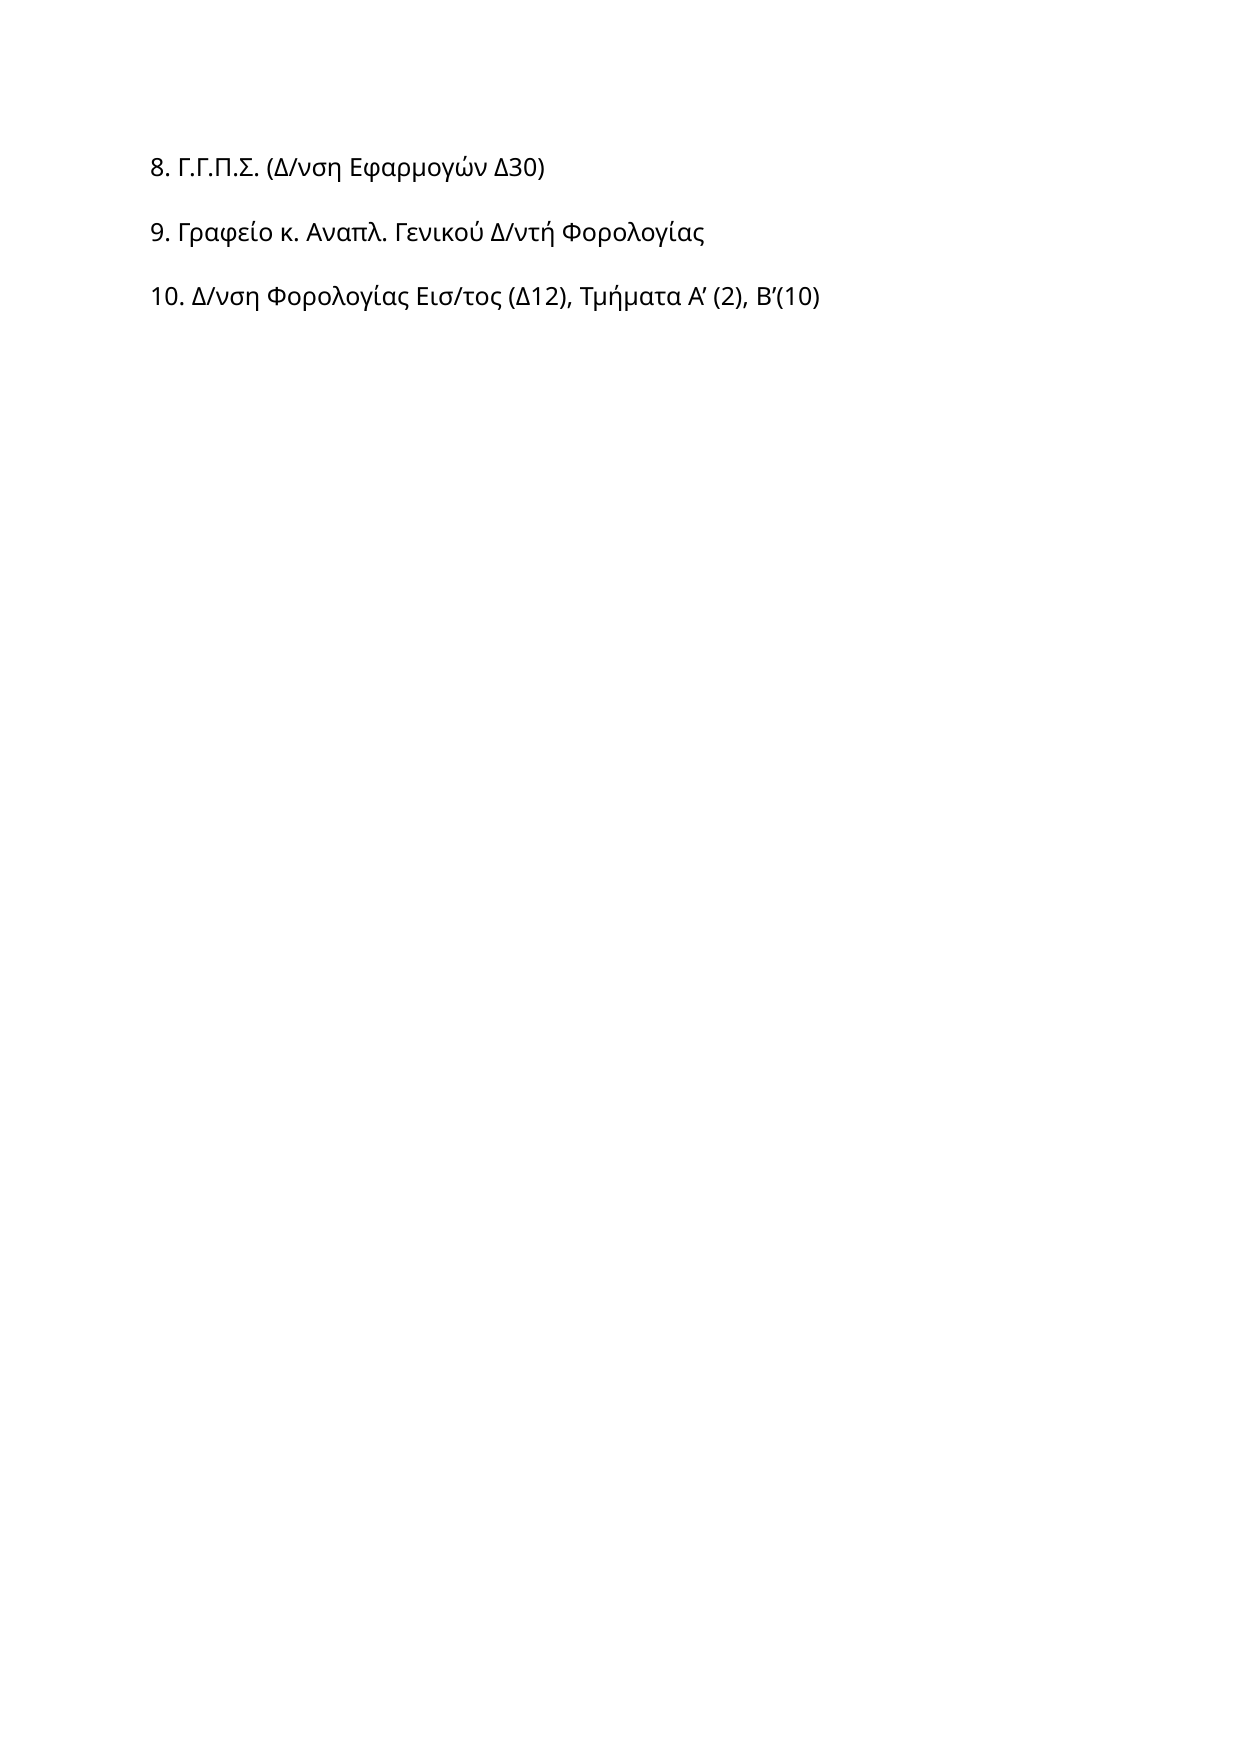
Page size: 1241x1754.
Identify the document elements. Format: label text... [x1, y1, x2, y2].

text 10. Δ/νση Φορολογίας Εισ/τος (Δ12), Τμήματα Α’ (2), Β’(10) [150, 278, 1090, 312]
text 9. Γραφείο κ. Αναπλ. Γενικού Δ/ντή Φορολογίας [150, 214, 1090, 248]
text 8. Γ.Γ.Π.Σ. (Δ/νση Εφαρμογών Δ30) [150, 150, 1090, 184]
